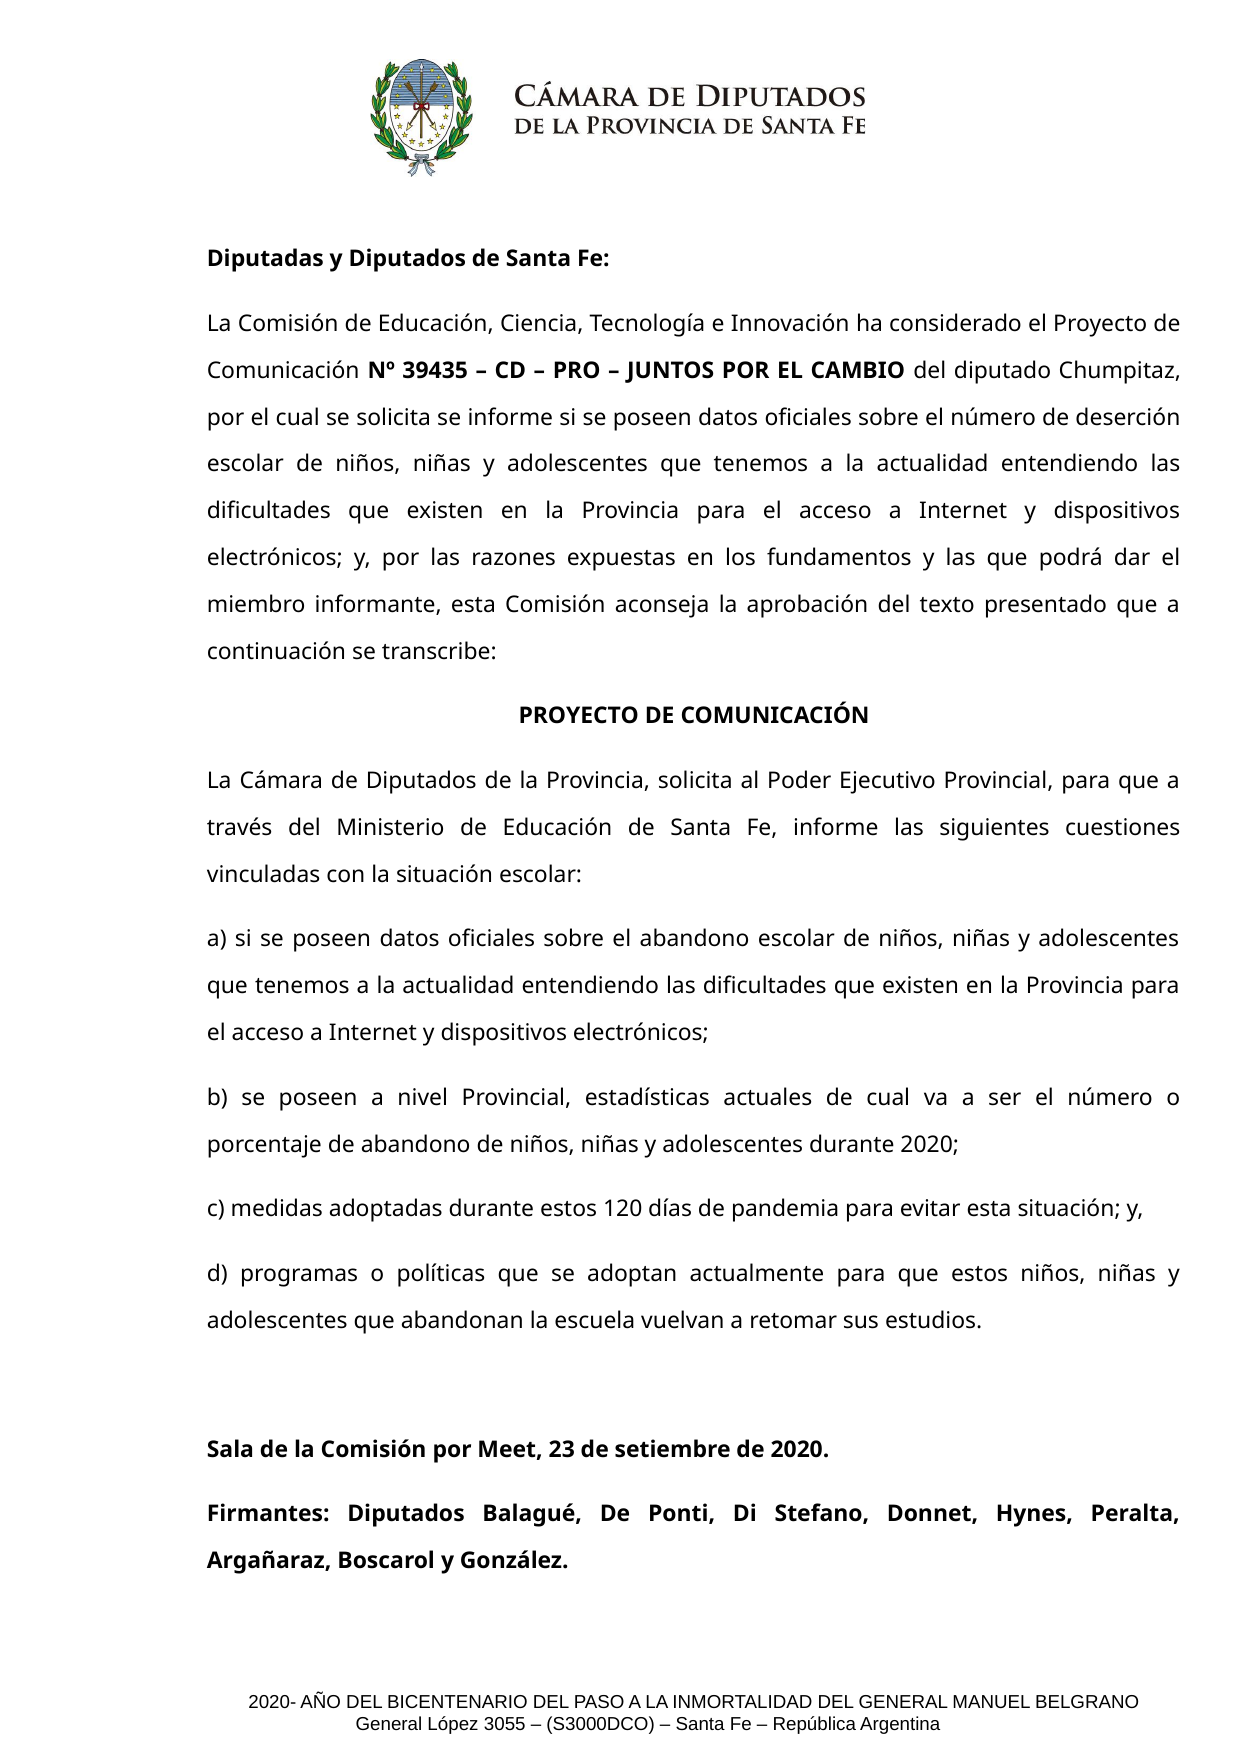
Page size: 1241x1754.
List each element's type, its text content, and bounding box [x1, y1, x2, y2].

text Sala de la Comisión por Meet, 23 de setiembre de 2020. [207, 1433, 1181, 1464]
text b) se poseen a nivel Provincial, estadísticas actuales de cual va a ser el número o porcentaje de abandono de niños, niñas y adolescentes durante 2020; [207, 1081, 1181, 1159]
text Diputadas y Diputados de Santa Fe: [207, 242, 1181, 273]
text c) medidas adoptadas durante estos 120 días de pandemia para evitar esta situación; y, [207, 1192, 1181, 1223]
picture [370, 59, 866, 181]
text La Cámara de Diputados de la Provincia, solicita al Poder Ejecutivo Provincial, para que a través del Ministerio de Educación de Santa Fe, informe las siguientes cuestiones vinculadas con la situación escolar: [207, 764, 1181, 889]
text La Comisión de Educación, Ciencia, Tecnología e Innovación ha considerado el Proyecto de Comunicación Nº 39435 – CD – PRO – JUNTOS POR EL CAMBIO del diputado Chumpitaz, por el cual se solicita se informe si se poseen datos oficiales sobre el número de deserción escolar de niños, niñas y adolescentes que tenemos a la actualidad entendiendo las dificultades que existen en la Provincia para el acceso a Internet y dispositivos electrónicos; y, por las razones expuestas en los fundamentos y las que podrá dar el miembro informante, esta Comisión aconseja la aprobación del texto presentado que a continuación se transcribe: [207, 307, 1181, 666]
text PROYECTO DE COMUNICACIÓN [207, 699, 1181, 731]
text a) si se poseen datos oficiales sobre el abandono escolar de niños, niñas y adolescentes que tenemos a la actualidad entendiendo las dificultades que existen en la Provincia para el acceso a Internet y dispositivos electrónicos; [207, 922, 1181, 1047]
text d) programas o políticas que se adoptan actualmente para que estos niños, niñas y adolescentes que abandonan la escuela vuelvan a retomar sus estudios. [207, 1257, 1181, 1335]
text Firmantes: Diputados Balagué, De Ponti, Di Stefano, Donnet, Hynes, Peralta, Argañaraz, Boscarol y González. [207, 1497, 1181, 1576]
